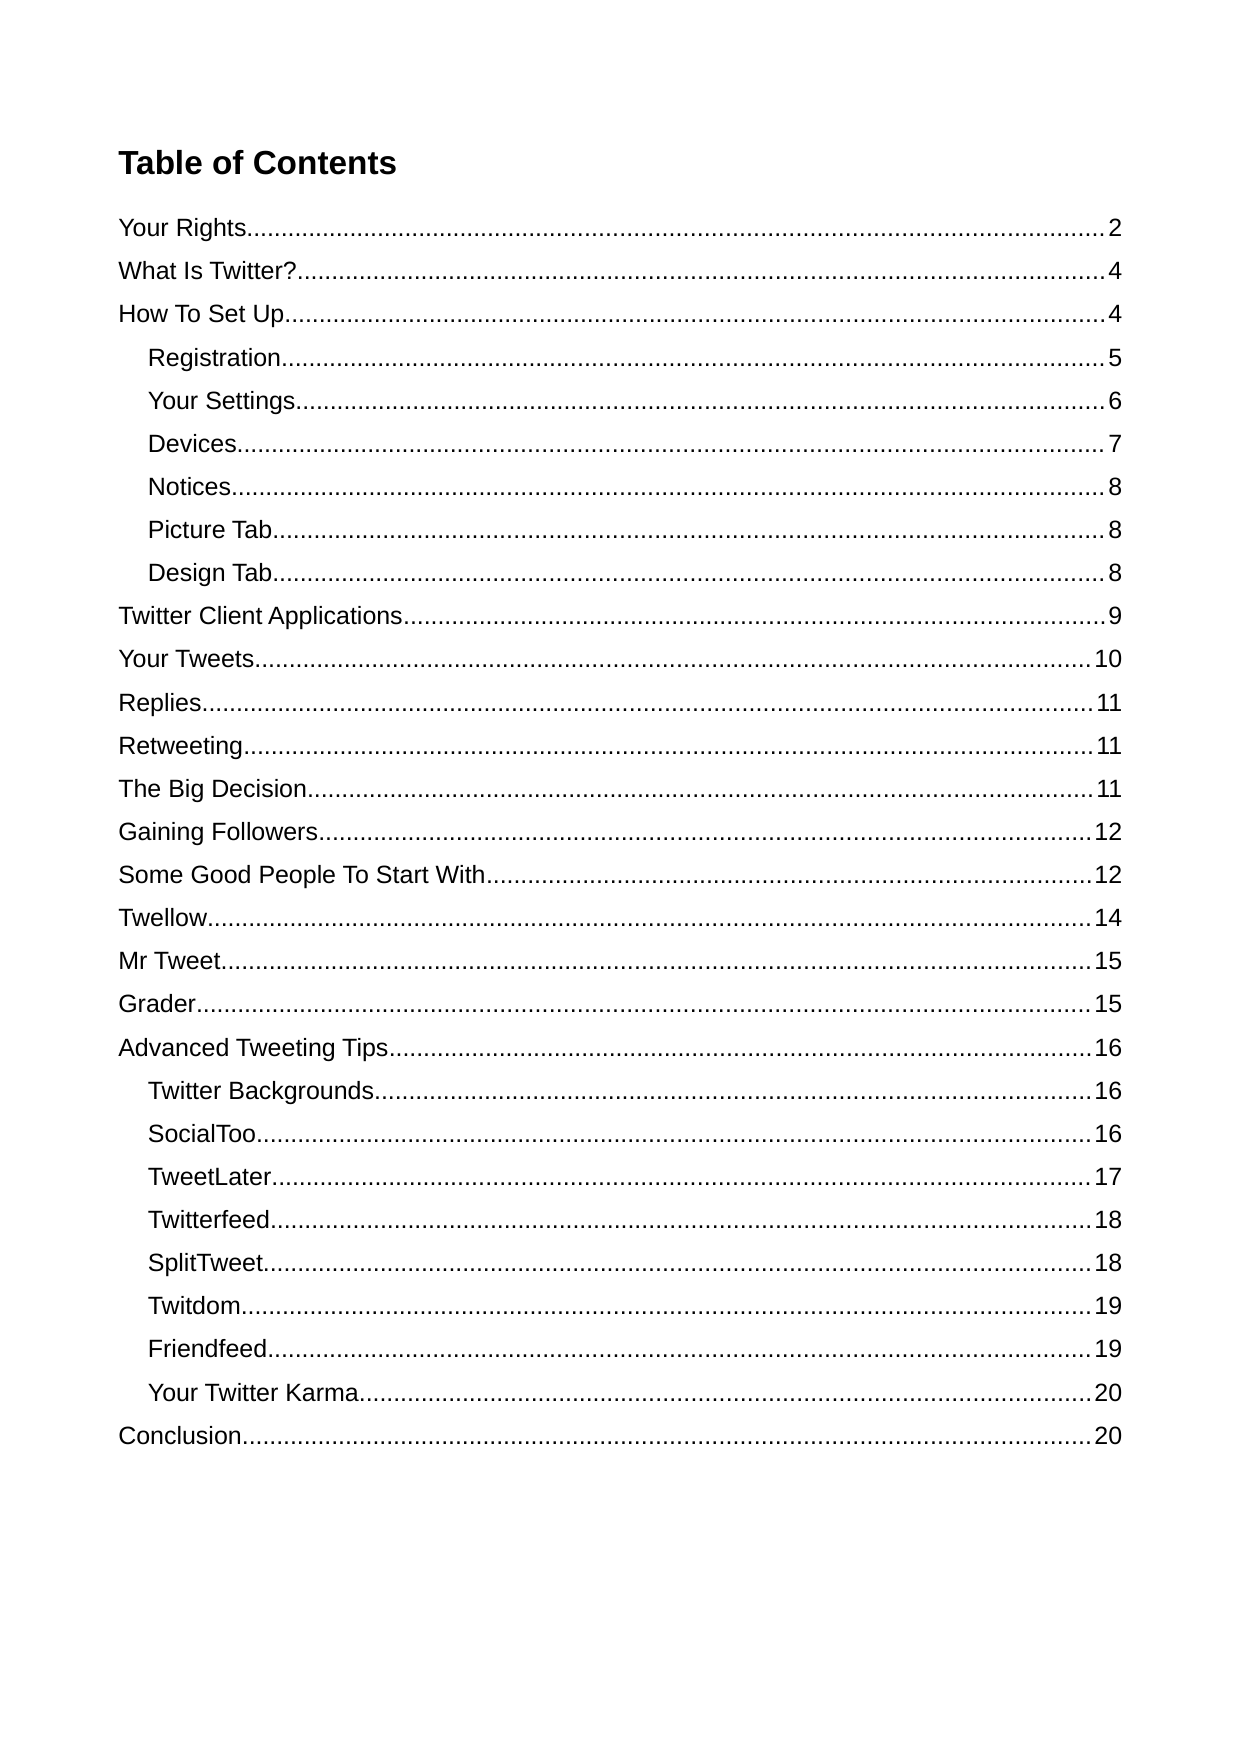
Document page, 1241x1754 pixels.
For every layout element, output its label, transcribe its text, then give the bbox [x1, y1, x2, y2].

text Your Twitter Karma 20 [148, 1378, 1122, 1406]
text Twitdom 19 [148, 1291, 1122, 1320]
text Registration 5 [148, 343, 1122, 371]
text Mr Tweet 15 [118, 946, 1122, 975]
text Twitterfeed 18 [148, 1205, 1122, 1234]
text Picture Tab 8 [148, 515, 1122, 544]
text Twitter Backgrounds 16 [148, 1076, 1122, 1104]
subtitle Table of Contents [118, 143, 1122, 182]
text Grader 15 [118, 989, 1122, 1018]
text Twitter Client Applications 9 [118, 601, 1122, 630]
text Friendfeed 19 [148, 1334, 1122, 1363]
text Your Settings 6 [148, 386, 1122, 414]
text Advanced Tweeting Tips 16 [118, 1033, 1122, 1061]
text Devices 7 [148, 429, 1122, 458]
text Design Tab 8 [148, 558, 1122, 587]
text Some Good People To Start With 12 [118, 860, 1122, 889]
text Replies 11 [118, 688, 1122, 716]
text Your Rights 2 [118, 213, 1122, 242]
text TweetLater 17 [148, 1162, 1122, 1191]
text Conclusion 20 [118, 1421, 1122, 1449]
text Twellow 14 [118, 903, 1122, 932]
text Your Tweets 10 [118, 644, 1122, 673]
text SplitTweet 18 [148, 1248, 1122, 1277]
text What Is Twitter? 4 [118, 256, 1122, 285]
text SocialToo 16 [148, 1119, 1122, 1148]
text Gaining Followers 12 [118, 817, 1122, 846]
text Notices 8 [148, 472, 1122, 501]
text How To Set Up 4 [118, 299, 1122, 328]
text The Big Decision 11 [118, 774, 1122, 803]
text Retweeting 11 [118, 731, 1122, 759]
